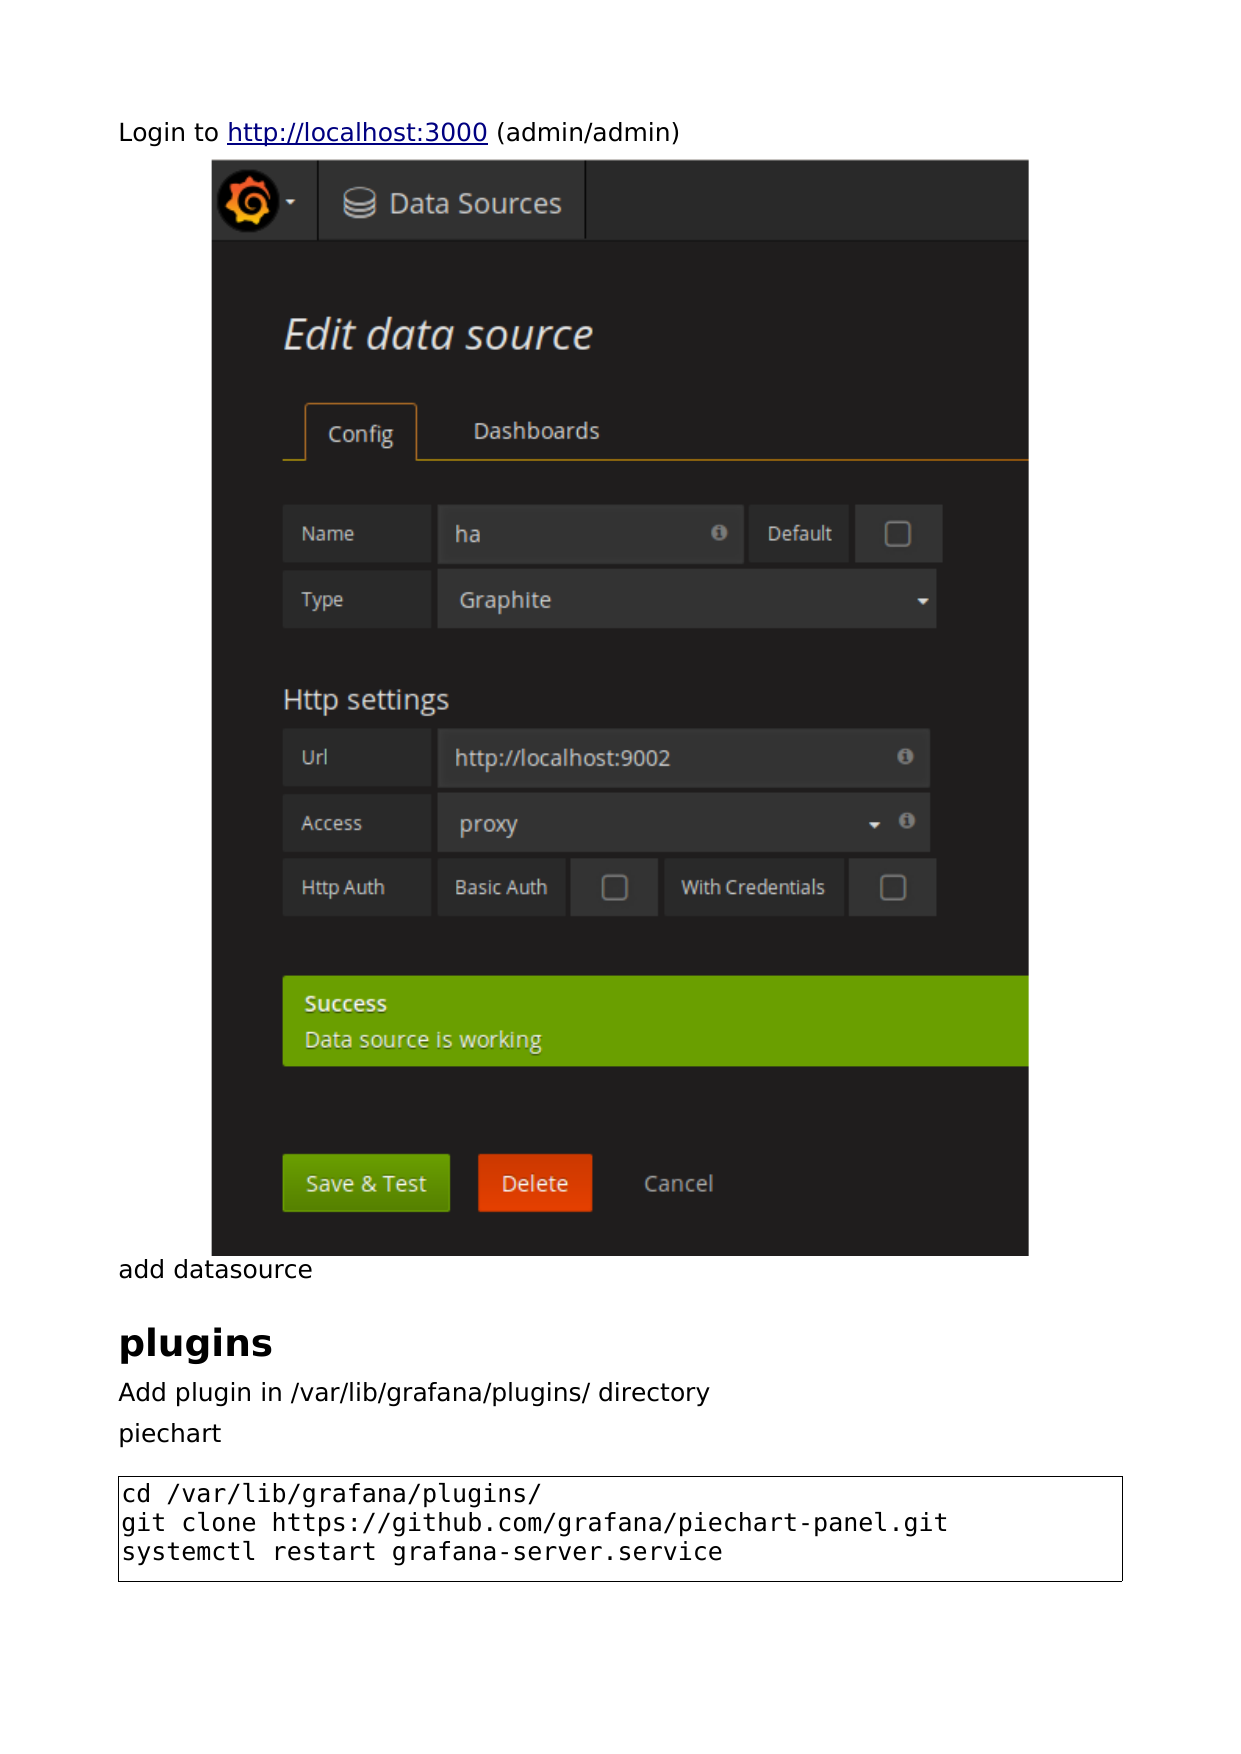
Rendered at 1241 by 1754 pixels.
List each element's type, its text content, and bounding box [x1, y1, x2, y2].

text add datasource [118, 160, 1122, 1284]
picture [211, 159, 1029, 1256]
text Add plugin in /var/lib/grafana/plugins/ directory [118, 1378, 1122, 1407]
subtitle plugins [118, 1322, 1122, 1365]
text piechart [118, 1419, 1122, 1449]
text Login to http://localhost:3000 (admin/admin) [118, 118, 1122, 147]
table_header cd /var/lib/grafana/plugins/ git clone https://github.com/grafana/piechart-panel.git systemctl restart grafana-server.service [119, 1477, 1122, 1581]
